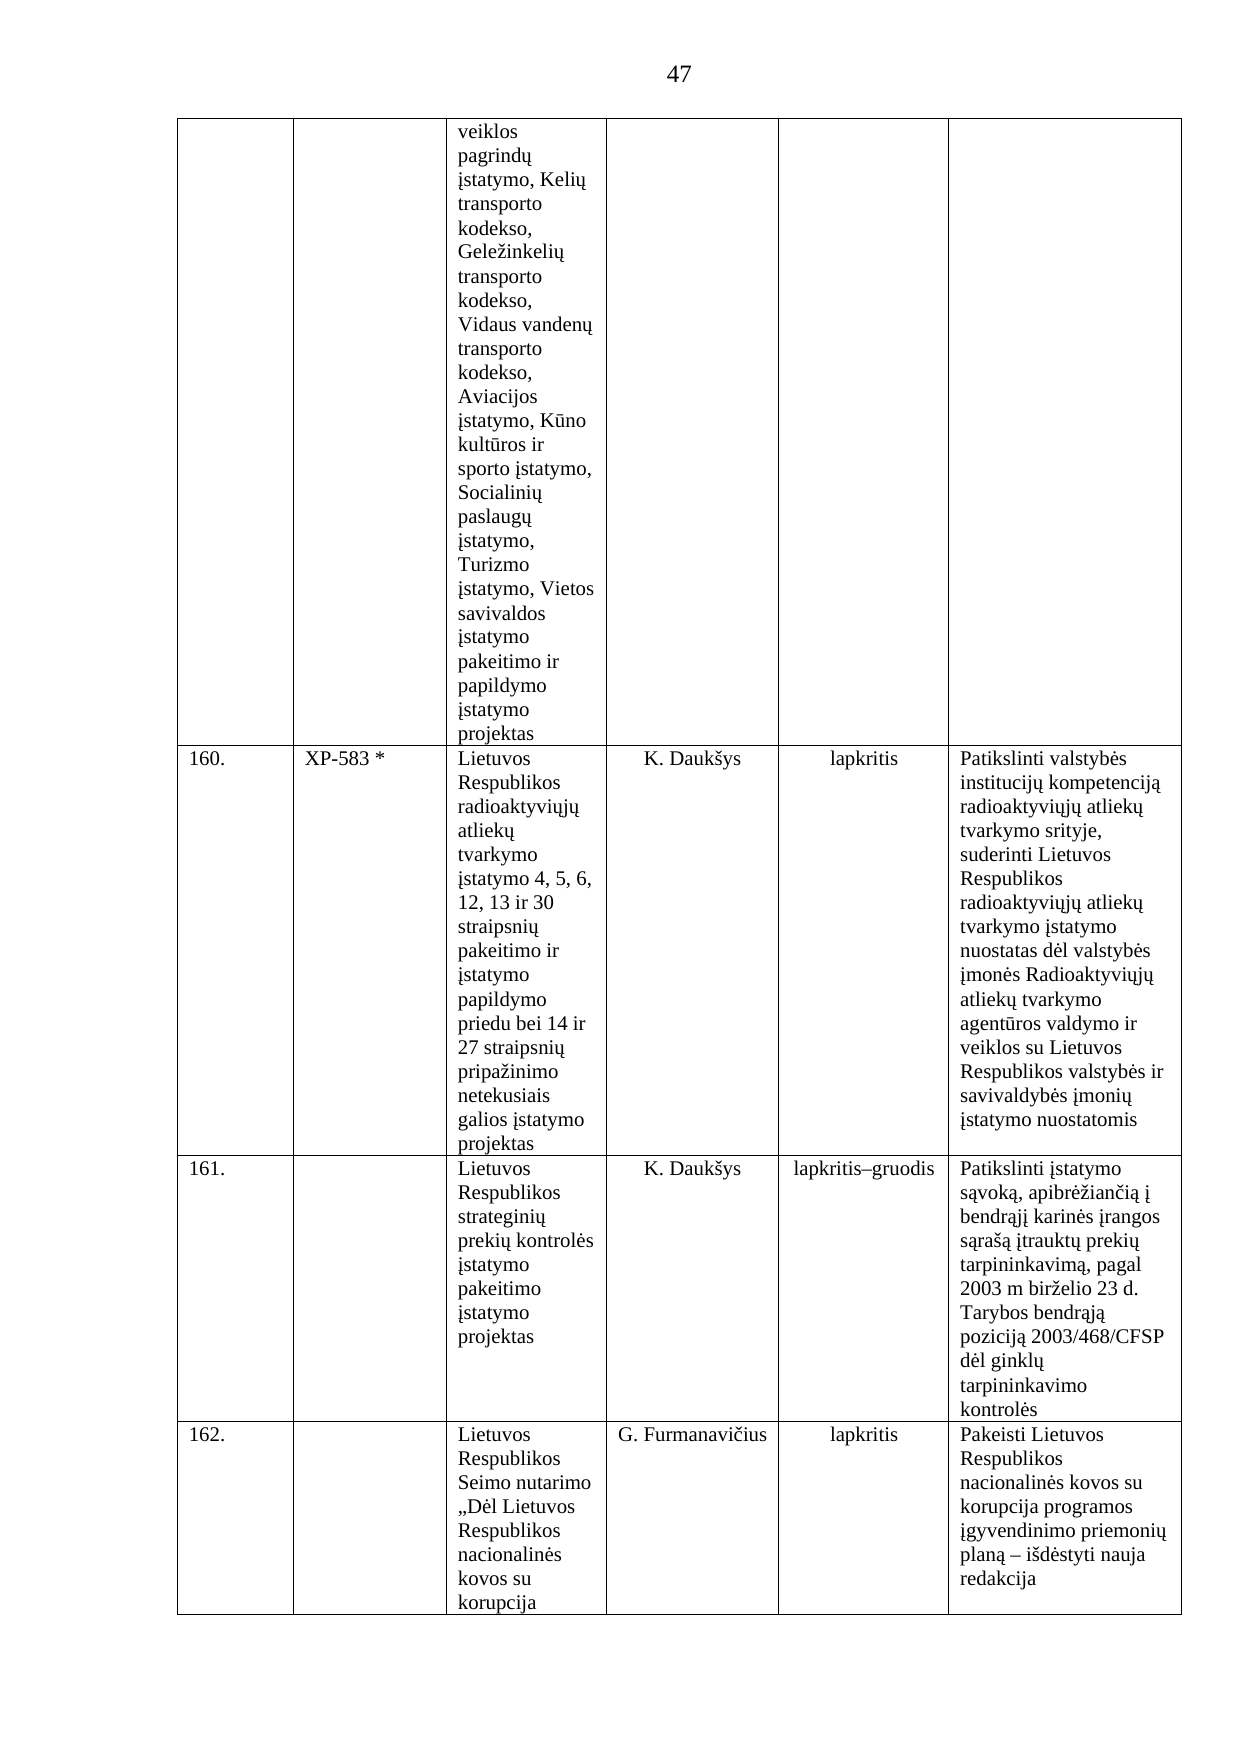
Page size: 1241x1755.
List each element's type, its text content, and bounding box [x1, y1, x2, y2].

table_cell [178, 119, 293, 745]
table_cell lapkritis [779, 1422, 948, 1614]
table_cell lapkritis–gruodis [779, 1156, 948, 1421]
table_cell Lietuvos Respublikos radioaktyviųjų atliekų tvarkymo įstatymo 4, 5, 6, 12, 13 ir 30 straipsnių pakeitimo ir įstatymo papildymo priedu bei 14 ir 27 straipsnių pripažinimo netekusiais galios įstatymo projektas [447, 746, 606, 1155]
table_cell Pakeisti Lietuvos Respublikos nacionalinės kovos su korupcija programos įgyvendinimo priemonių planą – išdėstyti nauja redakcija [949, 1422, 1181, 1614]
table_cell 160. [178, 746, 293, 1155]
table_cell K. Daukšys [607, 1156, 778, 1421]
table_cell Patikslinti įstatymo sąvoką, apibrėžiančią į bendrąjį karinės įrangos sąrašą įtrauktų prekių tarpininkavimą, pagal 2003 m birželio 23 d. Tarybos bendrąją poziciją 2003/468/CFSP dėl ginklų tarpininkavimo kontrolės [949, 1156, 1181, 1421]
table_cell lapkritis [779, 746, 948, 1155]
table_cell XP-583 * [294, 746, 446, 1155]
table_cell 162. [178, 1422, 293, 1614]
table_cell [294, 1422, 446, 1614]
table_cell veiklos pagrindų įstatymo, Kelių transporto kodekso, Geležinkelių transporto kodekso, Vidaus vandenų transporto kodekso, Aviacijos įstatymo, Kūno kultūros ir sporto įstatymo, Socialinių paslaugų įstatymo, Turizmo įstatymo, Vietos savivaldos įstatymo pakeitimo ir papildymo įstatymo projektas [447, 119, 606, 745]
table_cell [294, 119, 446, 745]
table_cell [779, 119, 948, 745]
table_cell G. Furmanavičius [607, 1422, 778, 1614]
table_cell K. Daukšys [607, 746, 778, 1155]
table_cell Lietuvos Respublikos strateginių prekių kontrolės įstatymo pakeitimo įstatymo projektas [447, 1156, 606, 1421]
table_cell 161. [178, 1156, 293, 1421]
table_cell Lietuvos Respublikos Seimo nutarimo „Dėl Lietuvos Respublikos nacionalinės kovos su korupcija [447, 1422, 606, 1614]
table_cell [607, 119, 778, 745]
table_cell [294, 1156, 446, 1421]
table_cell Patikslinti valstybės institucijų kompetenciją radioaktyviųjų atliekų tvarkymo srityje, suderinti Lietuvos Respublikos radioaktyviųjų atliekų tvarkymo įstatymo nuostatas dėl valstybės įmonės Radioaktyviųjų atliekų tvarkymo agentūros valdymo ir veiklos su Lietuvos Respublikos valstybės ir savivaldybės įmonių įstatymo nuostatomis [949, 746, 1181, 1155]
table_cell [949, 119, 1181, 745]
